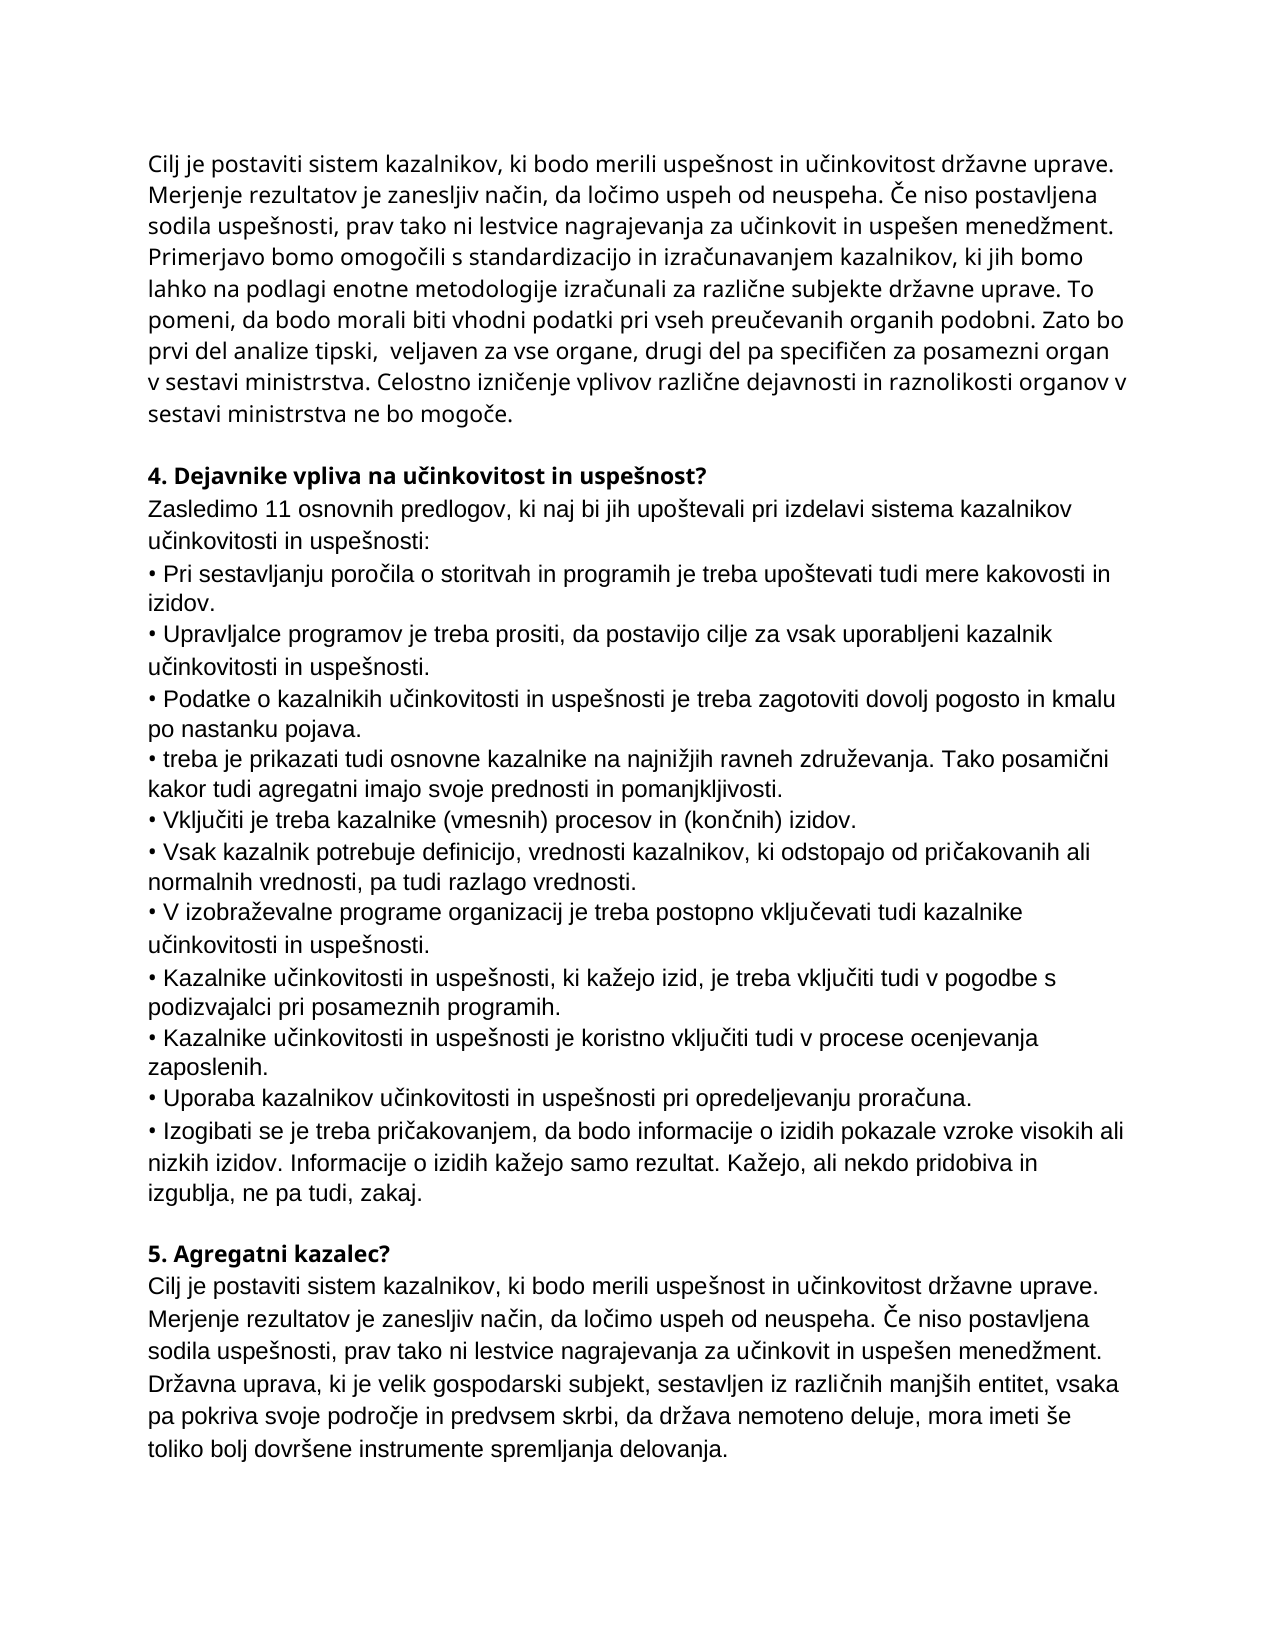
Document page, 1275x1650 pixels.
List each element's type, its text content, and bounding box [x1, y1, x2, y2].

text toliko bolj dovršene instrumente spremljanja delovanja. [148, 1432, 1127, 1464]
text • Izogibati se je treba pričakovanjem, da bodo informacije o izidih pokazale vzroke visokih ali nizkih izidov. Informacije o izidih kažejo samo rezultat. Kažejo, ali nekdo pridobiva in izgublja, ne pa tudi, zakaj. [148, 1113, 1127, 1206]
text • Vključiti je treba kazalnike (vmesnih) procesov in (končnih) izidov. [148, 802, 1127, 835]
text • Pri sestavljanju poročila o storitvah in programih je treba upoštevati tudi mere kakovosti in izidov. [148, 557, 1127, 617]
text Zasledimo 11 osnovnih predlogov, ki naj bi jih upoštevali pri izdelavi sistema kazalnikov učinkovitosti in uspešnosti: [148, 491, 1127, 557]
text • treba je prikazati tudi osnovne kazalnike na najnižjih ravneh združevanja. Tako posamični kakor tudi agregatni imajo svoje prednosti in pomanjkljivosti. [148, 742, 1127, 802]
text • Kazalnike učinkovitosti in uspešnosti, ki kažejo izid, je treba vključiti tudi v pogodbe s podizvajalci pri posameznih programih. [148, 960, 1127, 1021]
text • Kazalnike učinkovitosti in uspešnosti je koristno vključiti tudi v procese ocenjevanja zaposlenih. [148, 1021, 1127, 1081]
text • Uporaba kazalnikov učinkovitosti in uspešnosti pri opredeljevanju proračuna. [148, 1081, 1127, 1113]
text • Vsak kazalnik potrebuje definicijo, vrednosti kazalnikov, ki odstopajo od pričakovanih ali normalnih vrednosti, pa tudi razlago vrednosti. [148, 835, 1127, 895]
text Cilj je postaviti sistem kazalnikov, ki bodo merili uspešnost in učinkovitost državne uprave. Merjenje rezultatov je zanesljiv način, da ločimo uspeh od neuspeha. Če niso postavljena sodila uspešnosti, prav tako ni lestvice nagrajevanja za učinkovit in uspešen menedžment. Državna uprava, ki je velik gospodarski subjekt, sestavljen iz različnih manjših entitet, vsaka pa pokriva svoje področje in predvsem skrbi, da država nemoteno deluje, mora imeti še [148, 1269, 1127, 1432]
text 4. Dejavnike vpliva na učinkovitost in uspešnost? [148, 460, 1127, 491]
text • V izobraževalne programe organizacij je treba postopno vključevati tudi kazalnike učinkovitosti in uspešnosti. [148, 895, 1127, 960]
text • Podatke o kazalnikih učinkovitosti in uspešnosti je treba zagotoviti dovolj pogosto in kmalu po nastanku pojava. [148, 682, 1127, 742]
text 5. Agregatni kazalec? [148, 1237, 1127, 1269]
text Cilj je postaviti sistem kazalnikov, ki bodo merili uspešnost in učinkovitost državne uprave. Merjenje rezultatov je zanesljiv način, da ločimo uspeh od neuspeha. Če niso postavljena sodila uspešnosti, prav tako ni lestvice nagrajevanja za učinkovit in uspešen menedžment. Primerjavo bomo omogočili s standardizacijo in izračunavanjem kazalnikov, ki jih bomo lahko na podlagi enotne metodologije izračunali za različne subjekte državne uprave. To pomeni, da bodo morali biti vhodni podatki pri vseh preučevanih organih podobni. Zato bo prvi del analize tipski, veljaven za vse organe, drugi del pa specifičen za posamezni organ v sestavi ministrstva. Celostno izničenje vplivov različne dejavnosti in raznolikosti organov v sestavi ministrstva ne bo mogoče. [148, 148, 1127, 429]
text • Upravljalce programov je treba prositi, da postavijo cilje za vsak uporabljeni kazalnik učinkovitosti in uspešnosti. [148, 617, 1127, 682]
